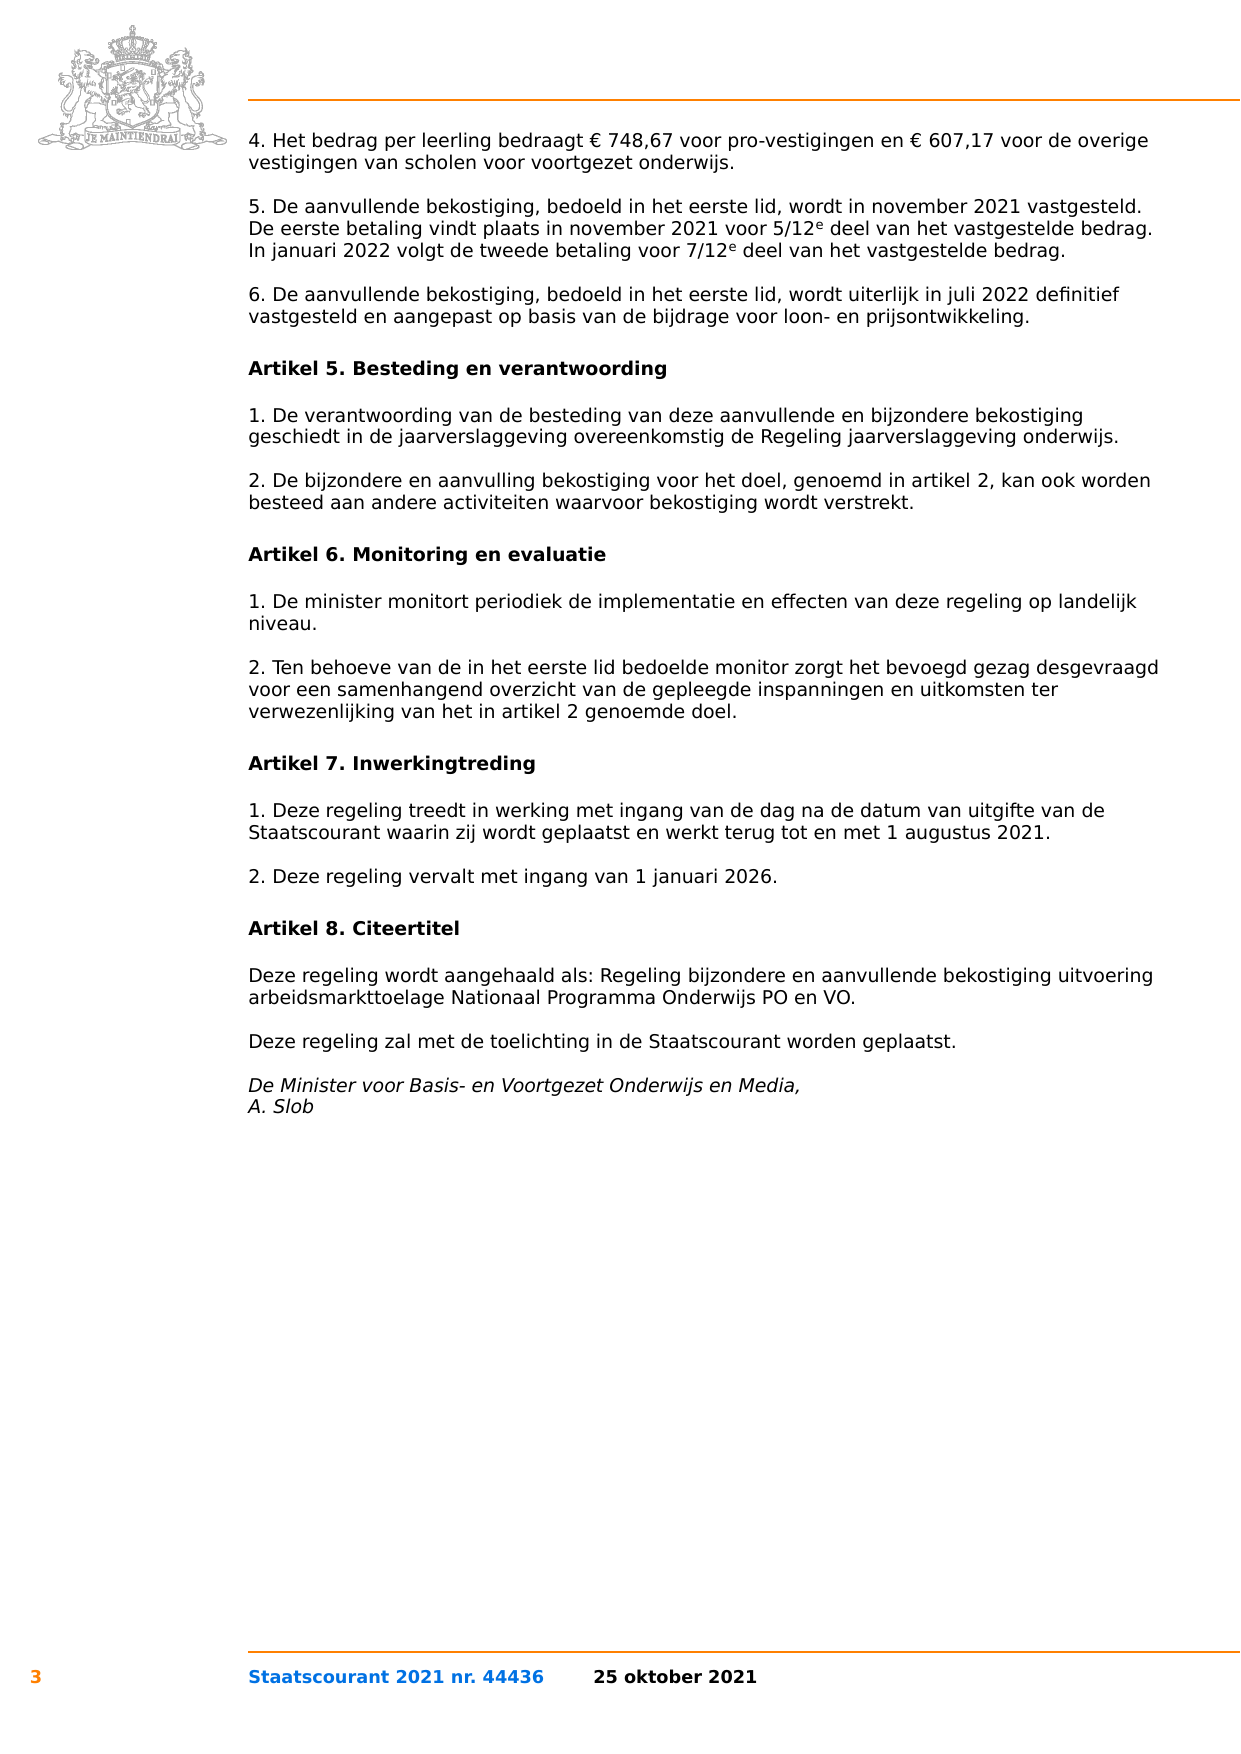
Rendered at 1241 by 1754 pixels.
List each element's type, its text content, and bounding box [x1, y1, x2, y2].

text 2. Ten behoeve van de in het eerste lid bedoelde monitor zorgt het bevoegd gezag desgevraagd voor een samenhangend overzicht van de gepleegde inspanningen en uitkomsten ter verwezenlijking van het in artikel 2 genoemde doel. [248, 657, 1163, 723]
subtitle Artikel 6. Monitoring en evaluatie [248, 544, 1163, 566]
text 2. De bijzondere en aanvulling bekostiging voor het doel, genoemd in artikel 2, kan ook worden besteed aan andere activiteiten waarvoor bekostiging wordt verstrekt. [248, 470, 1163, 514]
picture [38, 25, 227, 150]
text De Minister voor Basis- en Voortgezet Onderwijs en Media, A. Slob [248, 1074, 1163, 1118]
text 1. De minister monitort periodiek de implementatie en effecten van deze regeling op landelijk niveau. [248, 591, 1163, 635]
text 5. De aanvullende bekostiging, bedoeld in het eerste lid, wordt in november 2021 vastgesteld. De eerste betaling vindt plaats in november 2021 voor 5/12e deel van het vastgestelde bedrag. In januari 2022 volgt de tweede betaling voor 7/12e deel van het vastgestelde bedrag. [248, 196, 1163, 262]
text 2. Deze regeling vervalt met ingang van 1 januari 2026. [248, 866, 1163, 888]
text Deze regeling zal met de toelichting in de Staatscourant worden geplaatst. [248, 1031, 1163, 1053]
text 6. De aanvullende bekostiging, bedoeld in het eerste lid, wordt uiterlijk in juli 2022 definitief vastgesteld en aangepast op basis van de bijdrage voor loon- en prijsontwikkeling. [248, 283, 1163, 327]
subtitle Artikel 5. Besteding en verantwoording [248, 357, 1163, 379]
subtitle Artikel 8. Citeertitel [248, 918, 1163, 940]
subtitle Artikel 7. Inwerkingtreding [248, 753, 1163, 775]
text 4. Het bedrag per leerling bedraagt € 748,67 voor pro-vestigingen en € 607,17 voor de overige vestigingen van scholen voor voortgezet onderwijs. [248, 130, 1163, 174]
text 1. Deze regeling treedt in werking met ingang van de dag na de datum van uitgifte van de Staatscourant waarin zij wordt geplaatst en werkt terug tot en met 1 augustus 2021. [248, 800, 1163, 844]
text 1. De verantwoording van de besteding van deze aanvullende en bijzondere bekostiging geschiedt in de jaarverslaggeving overeenkomstig de Regeling jaarverslaggeving onderwijs. [248, 404, 1163, 448]
text Deze regeling wordt aangehaald als: Regeling bijzondere en aanvullende bekostiging uitvoering arbeidsmarkttoelage Nationaal Programma Onderwijs PO en VO. [248, 965, 1163, 1009]
